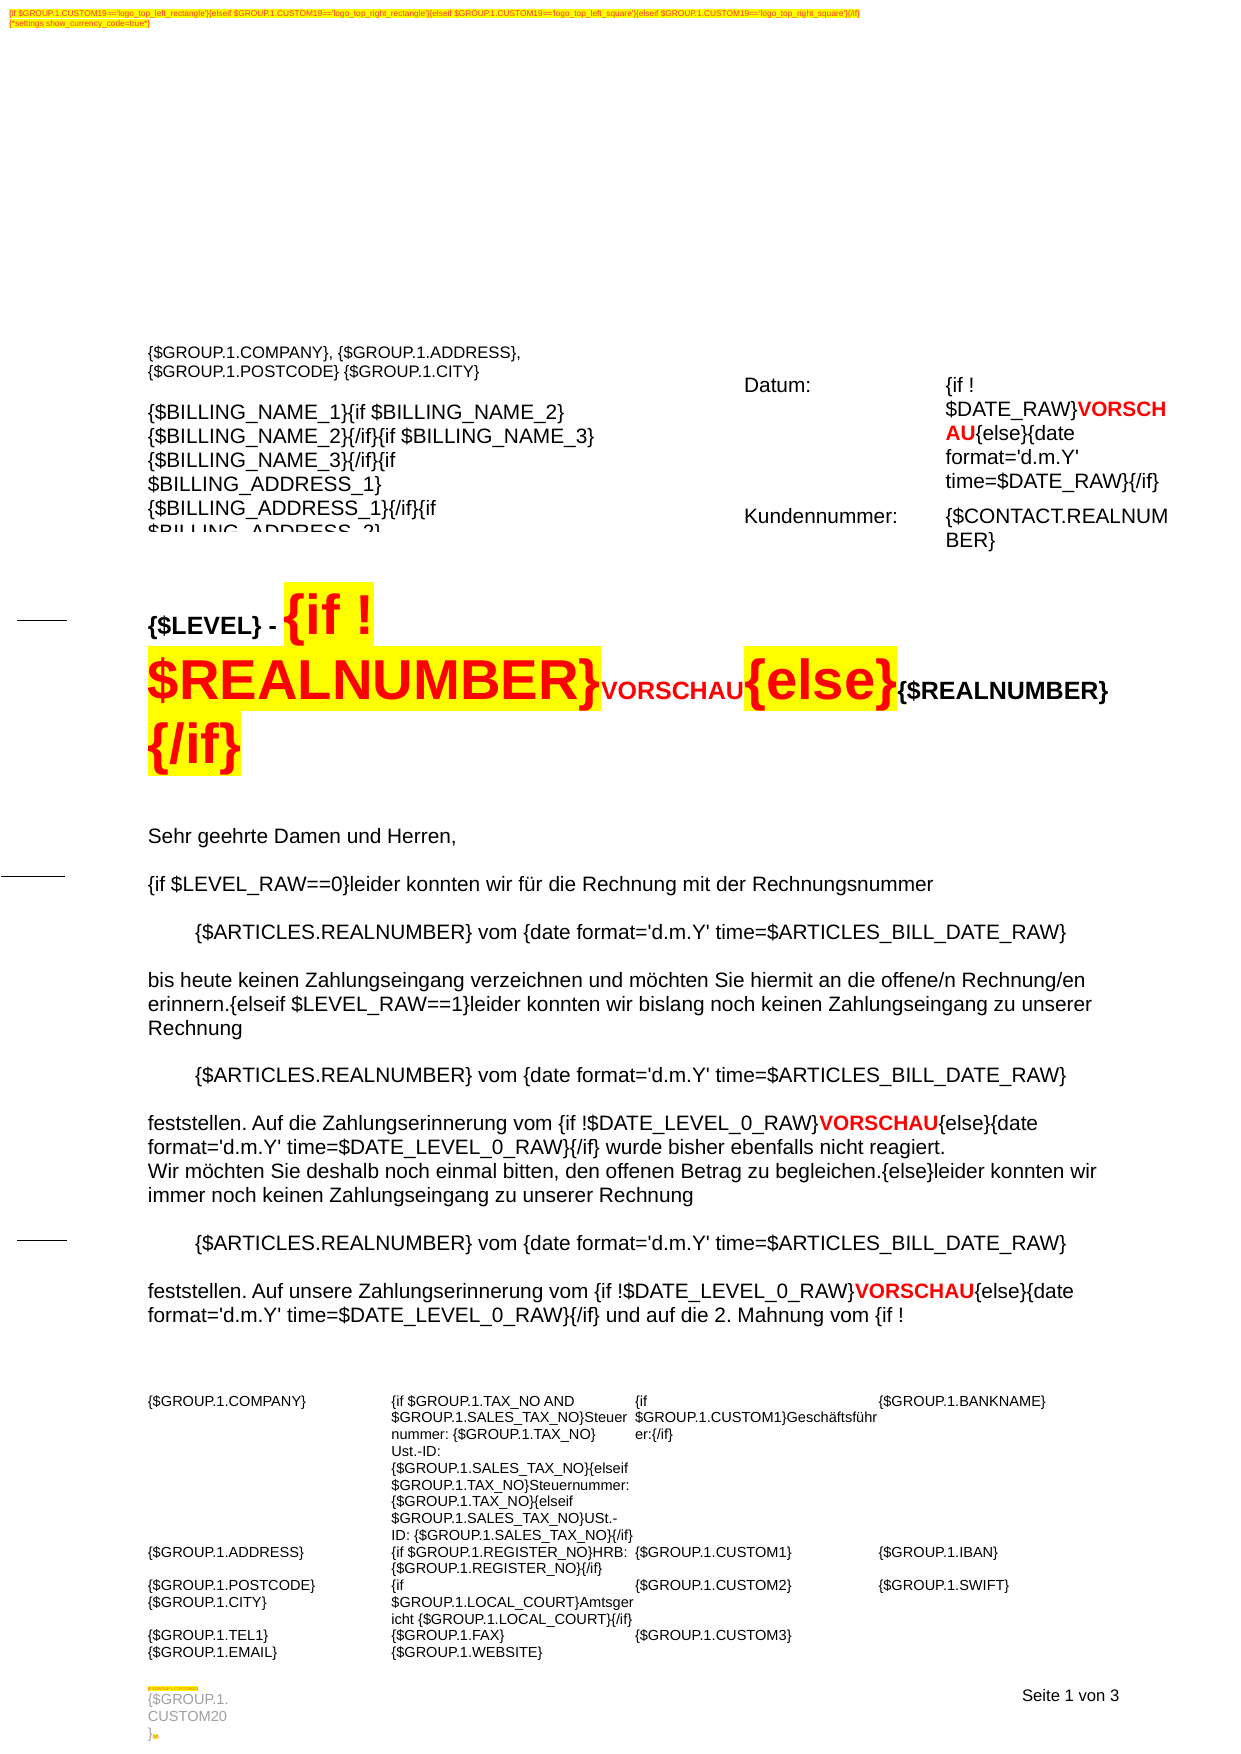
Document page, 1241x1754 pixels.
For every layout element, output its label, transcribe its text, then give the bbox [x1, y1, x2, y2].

text {$BILLING_ADDRESS_1}{/if}{if $BILLING_ADDRESS_2} [148, 496, 620, 531]
table_header {$ARTICLES.REALNUMBER} vom {date format='d.m.Y' time=$ARTICLES_BILL_DATE_RAW} [148, 920, 1115, 943]
table_header [1115, 1231, 1122, 1255]
picture [771, 59, 1122, 209]
table_header {$ARTICLES.REALNUMBER} vom {date format='d.m.Y' time=$ARTICLES_BILL_DATE_RAW} [148, 1231, 1115, 1255]
table_header Datum: [738, 367, 939, 498]
table_cell {$CONTACT.REALNUMBER} [940, 499, 1181, 532]
text {$LEVEL} - {if !$REALNUMBER}VORSCHAU{else}{$REALNUMBER}{/if} [241, 582, 1122, 776]
table_header {$ARTICLES.REALNUMBER} vom {date format='d.m.Y' time=$ARTICLES_BILL_DATE_RAW} [148, 1063, 1115, 1087]
text feststellen. Auf unsere Zahlungserinnerung vom {if !$DATE_LEVEL_0_RAW}VORSCHAU{else}{date format='d.m.Y' time=$DATE_LEVEL_0_RAW}{/if} und auf die 2. Mahnung vom {if ! [148, 1279, 1122, 1327]
picture [231, 1674, 283, 1712]
text {$BILLING_NAME_2}{/if}{if $BILLING_NAME_3} [148, 424, 620, 448]
table_header [1115, 1063, 1122, 1087]
text {$BILLING_NAME_1}{if $BILLING_NAME_2} [148, 400, 620, 424]
table_header [1115, 920, 1122, 943]
text {$GROUP.1.COMPANY}, {$GROUP.1.ADDRESS}, {$GROUP.1.POSTCODE} {$GROUP.1.CITY} [148, 342, 620, 381]
text feststellen. Auf die Zahlungserinnerung vom {if !$DATE_LEVEL_0_RAW}VORSCHAU{else}{date format='d.m.Y' time=$DATE_LEVEL_0_RAW}{/if} wurde bisher ebenfalls nicht reagiert. [148, 1111, 1122, 1159]
text Wir möchten Sie deshalb noch einmal bitten, den offenen Betrag zu begleichen.{else}leider konnten wir immer noch keinen Zahlungseingang zu unserer Rechnung [148, 1159, 1122, 1207]
picture [147, 59, 498, 209]
table_cell Kundennummer: [738, 499, 939, 532]
text bis heute keinen Zahlungseingang verzeichnen und möchten Sie hiermit an die offene/n Rechnung/en erinnern.{elseif $LEVEL_RAW==1}leider konnten wir bislang noch keinen Zahlungseingang zu unserer Rechnung [148, 967, 1122, 1039]
text {$LEVEL} - {if !$REALNUMBER}VORSCHAU{else}{$REALNUMBER}{/if} [148, 582, 284, 646]
table_header {if !$DATE_RAW}VORSCHAU{else}{date format='d.m.Y' time=$DATE_RAW}{/if} [940, 367, 1181, 498]
text {if $LEVEL_RAW==0}leider konnten wir für die Rechnung mit der Rechnungsnummer [148, 872, 1122, 896]
text {*settings show_currency_code=true*} [9, 18, 1231, 28]
text Sehr geehrte Damen und Herren, [148, 824, 1122, 848]
text {$BILLING_NAME_3}{/if}{if $BILLING_ADDRESS_1} [148, 448, 620, 496]
